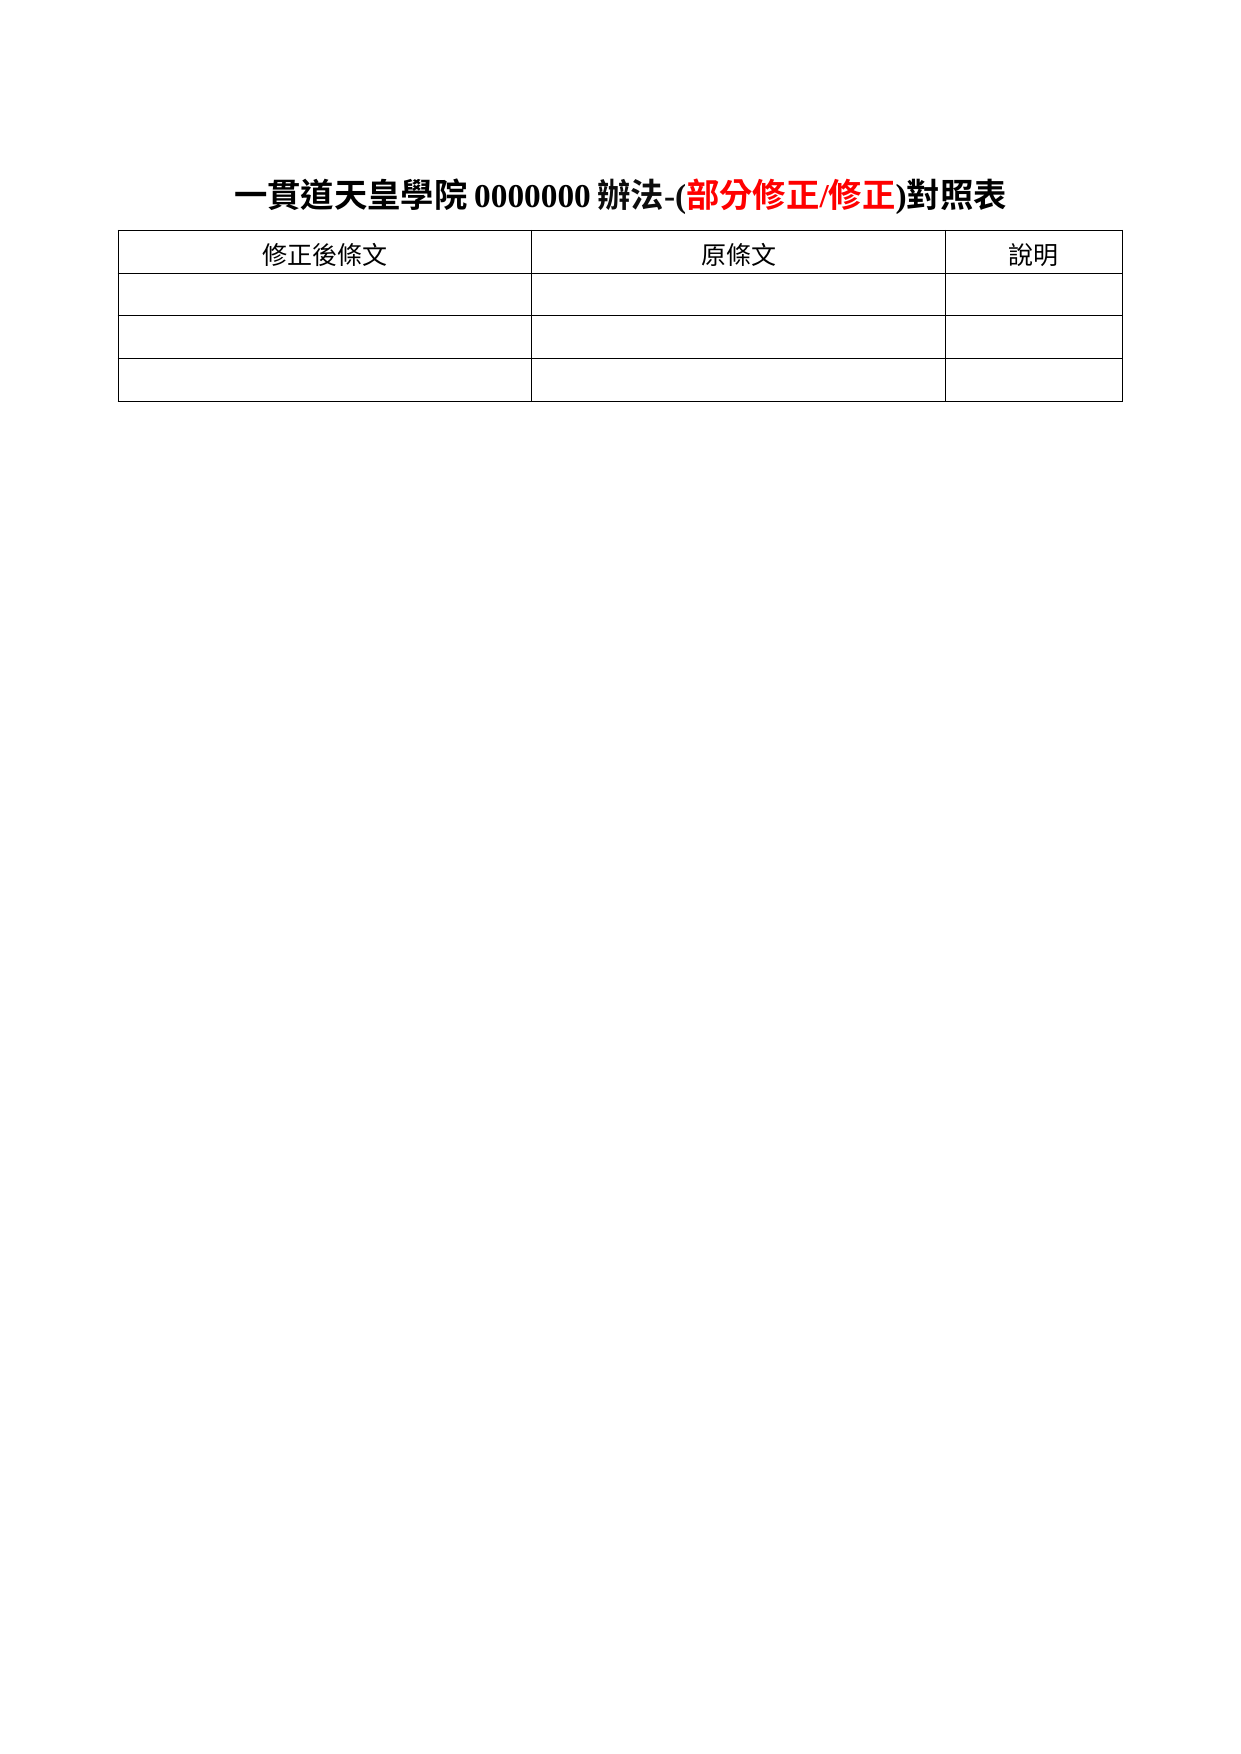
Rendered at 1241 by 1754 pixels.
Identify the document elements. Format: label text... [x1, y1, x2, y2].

table_cell [119, 274, 531, 315]
table_cell [946, 316, 1122, 358]
table_cell [946, 274, 1122, 315]
table_cell [946, 359, 1122, 401]
table_cell [532, 359, 945, 401]
table_header 原條文 [532, 231, 945, 272]
table_header 修正後條文 [119, 231, 531, 272]
table_cell [119, 316, 531, 358]
text 一貫道天皇學院0000000辦法-(部分修正/修正)對照表 [118, 169, 1122, 217]
table_cell [119, 359, 531, 401]
table_cell [532, 316, 945, 358]
table_cell [532, 274, 945, 315]
table_header 說明 [946, 231, 1122, 272]
